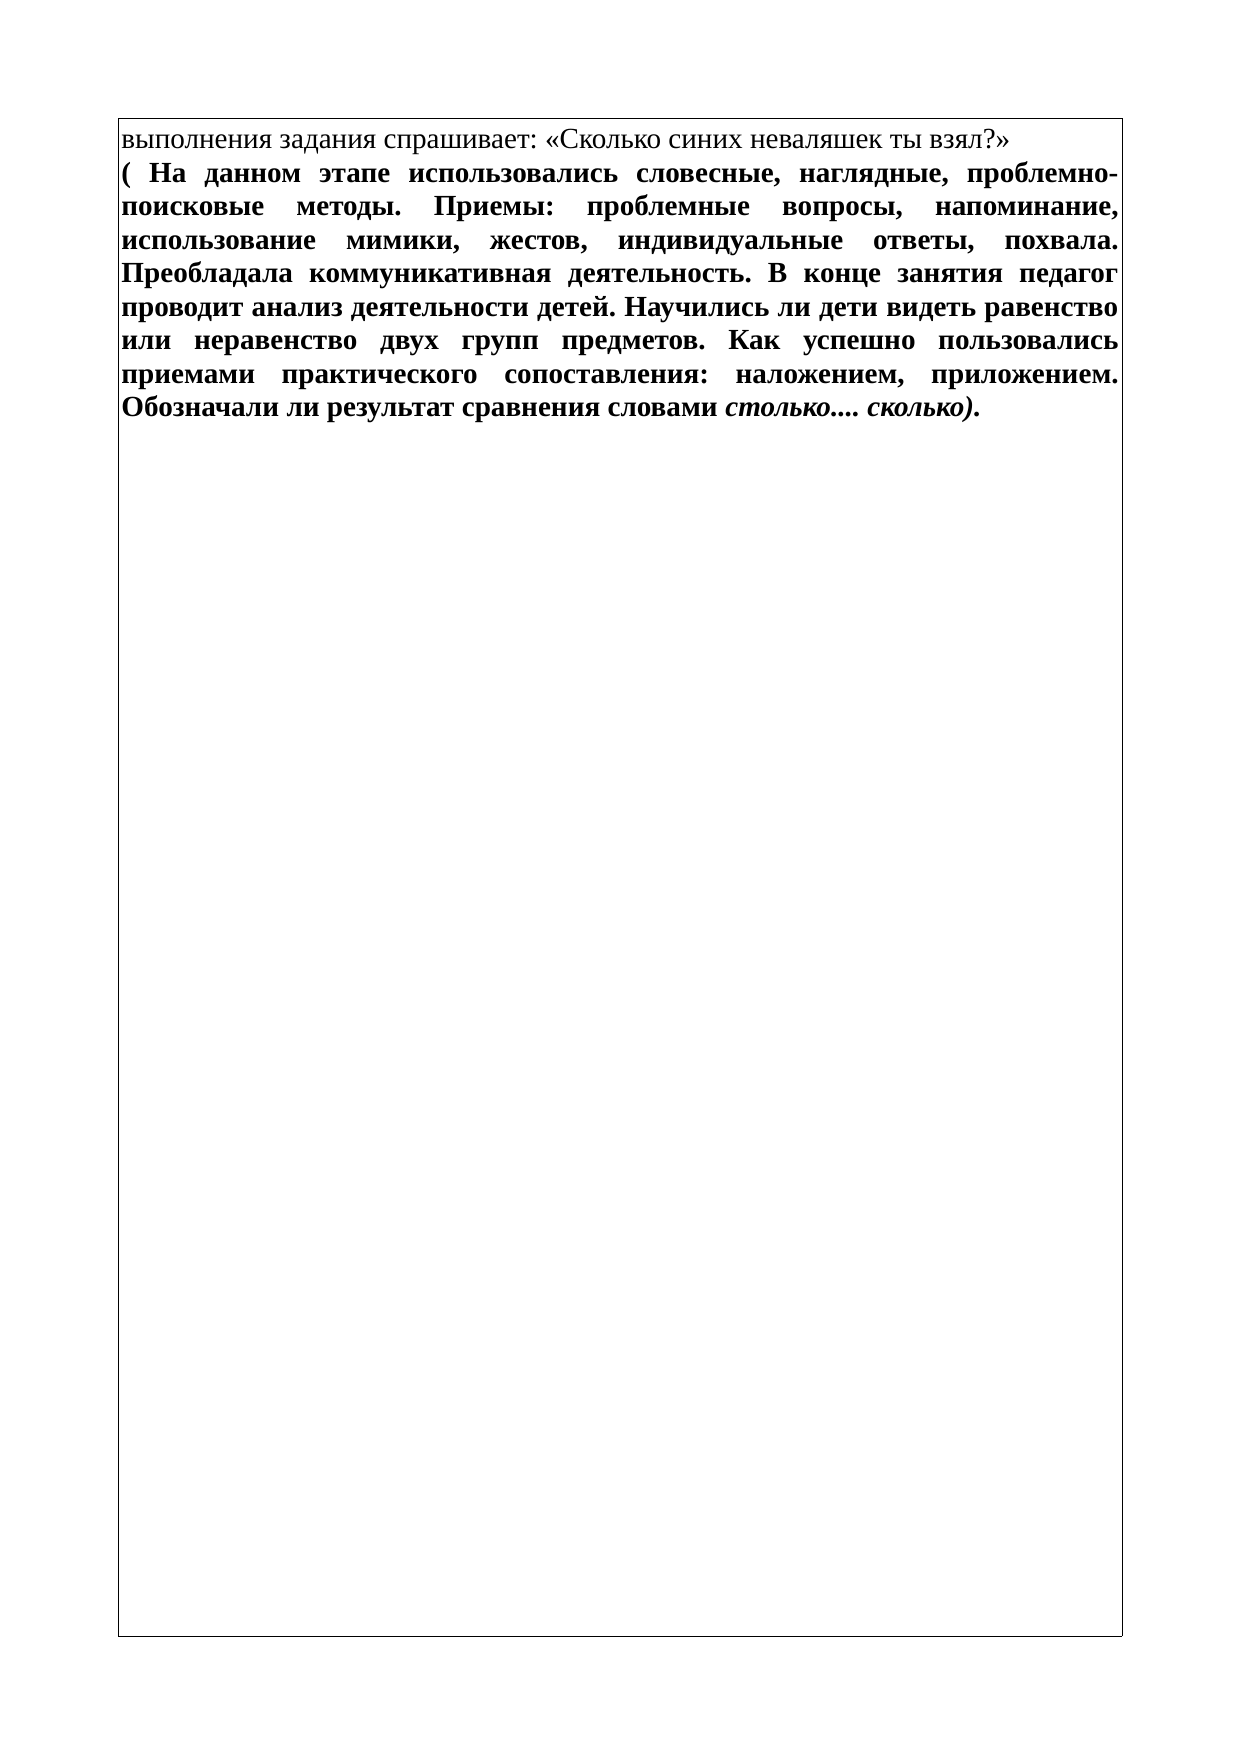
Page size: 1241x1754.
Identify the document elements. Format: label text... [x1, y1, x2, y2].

text ( На данном этапе использовались словесные, наглядные, проблемно-поисковые методы. Приемы: проблемные вопросы, напоминание, использование мимики, жестов, индивидуальные ответы, похвала. Преобладала коммуникативная деятельность. В конце занятия педагог проводит анализ деятельности детей. Научились ли дети видеть равенство или неравенство двух групп предметов. Как успешно пользовались приемами практического сопоставления: наложением, приложением. Обозначали ли результат сравнения словами столько.... сколько). [121, 155, 1119, 423]
text выполнения задания спрашивает: «Сколько синих неваляшек ты взял?» [121, 121, 1119, 155]
